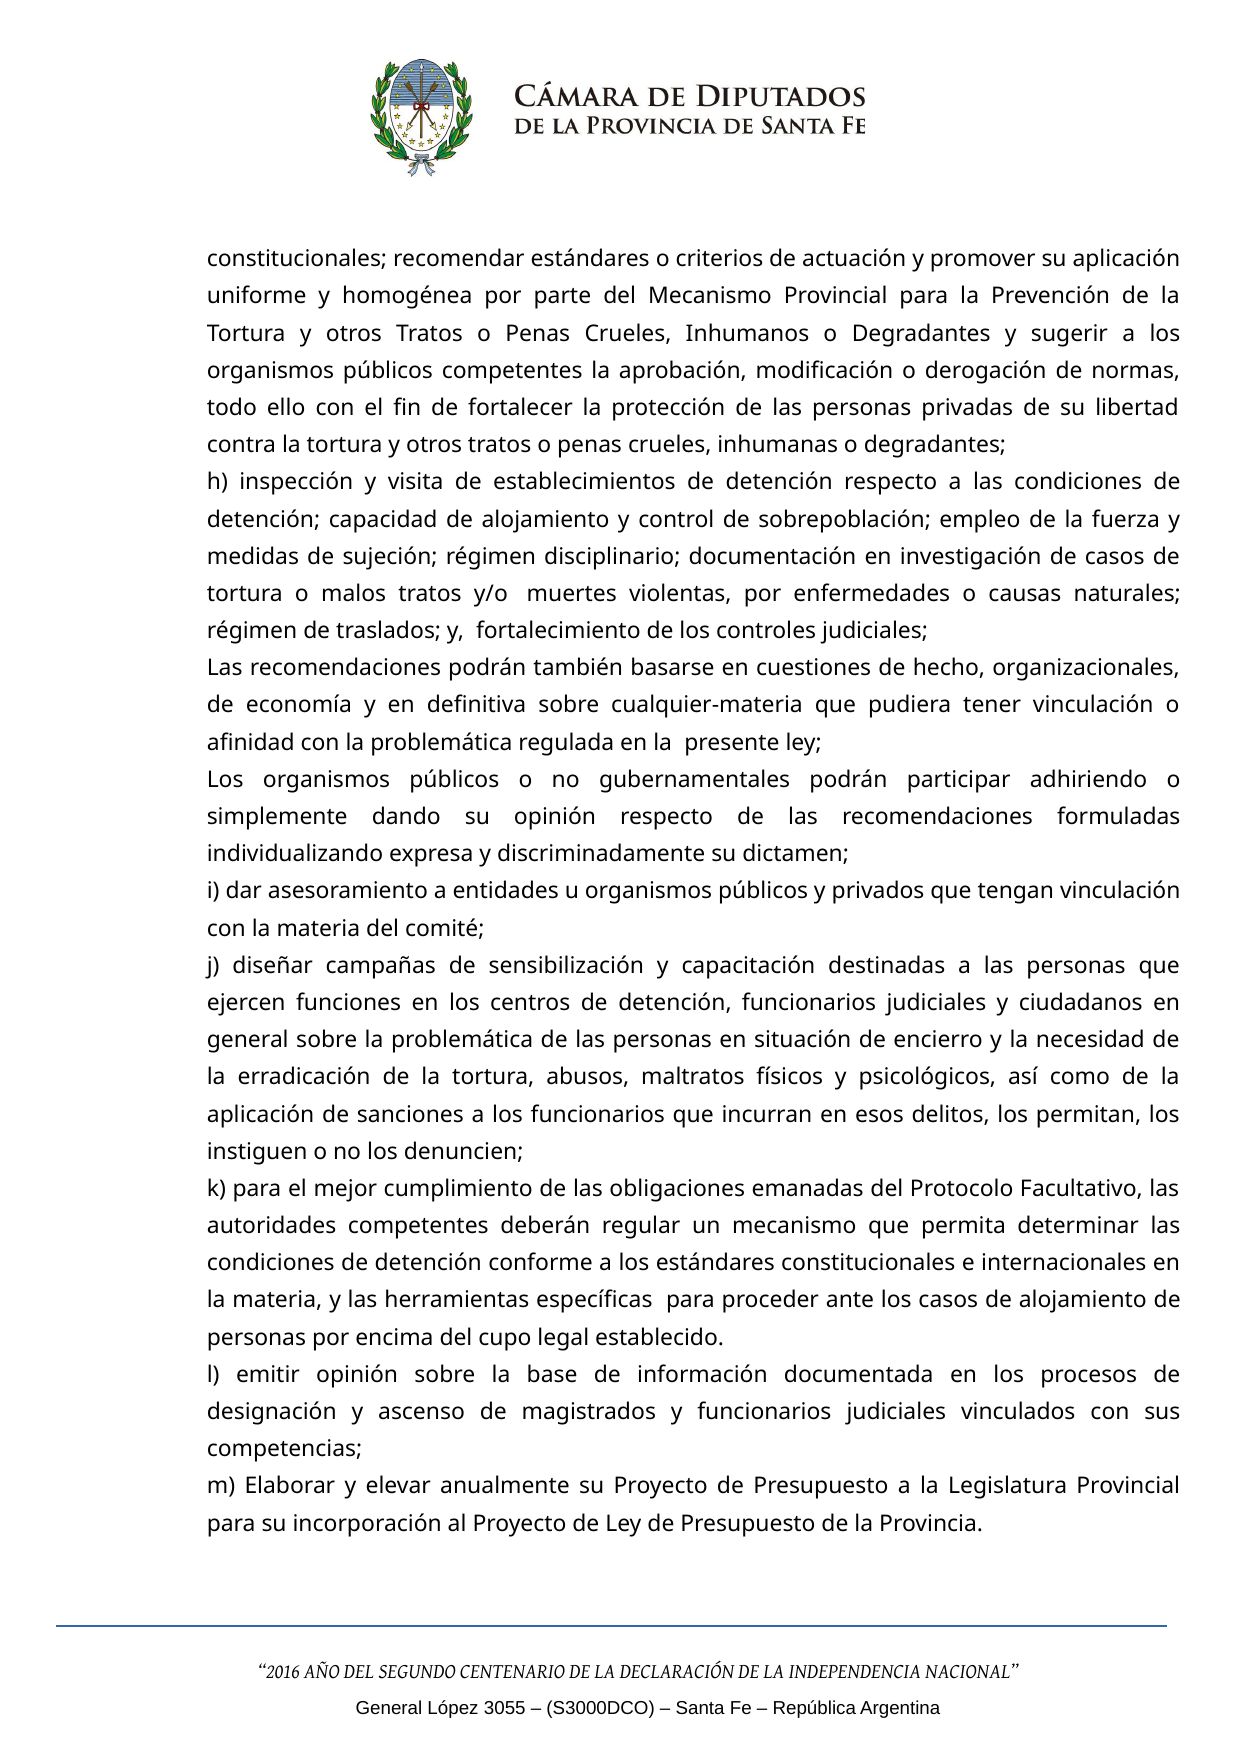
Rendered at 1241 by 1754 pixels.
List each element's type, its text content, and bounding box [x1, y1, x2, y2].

text m) Elaborar y elevar anualmente su Proyecto de Presupuesto a la Legislatura Provincial para su incorporación al Proyecto de Ley de Presupuesto de la Provincia. [207, 1469, 1181, 1538]
text l) emitir opinión sobre la base de información documentada en los procesos de designación y ascenso de magistrados y funcionarios judiciales vinculados con sus competencias; [207, 1358, 1181, 1463]
text constitucionales; recomendar estándares o criterios de actuación y promover su aplicación uniforme y homogénea por parte del Mecanismo Provincial para la Prevención de la Tortura y otros Tratos o Penas Crueles, Inhumanos o Degradantes y sugerir a los organismos públicos competentes la aprobación, modificación o derogación de normas, todo ello con el fin de fortalecer la protección de las personas privadas de su libertad contra la tortura y otros tratos o penas crueles, inhumanas o degradantes; [207, 242, 1181, 459]
text j) diseñar campañas de sensibilización y capacitación destinadas a las personas que ejercen funciones en los centros de detención, funcionarios judiciales y ciudadanos en general sobre la problemática de las personas en situación de encierro y la necesidad de la erradicación de la tortura, abusos, maltratos físicos y psicológicos, así como de la aplicación de sanciones a los funcionarios que incurran en esos delitos, los permitan, los instiguen o no los denuncien; [207, 949, 1181, 1166]
text Las recomendaciones podrán también basarse en cuestiones de hecho, organizacionales, de economía y en definitiva sobre cualquier-materia que pudiera tener vinculación o afinidad con la problemática regulada en la presente ley; [207, 651, 1181, 757]
text k) para el mejor cumplimiento de las obligaciones emanadas del Protocolo Facultativo, las autoridades competentes deberán regular un mecanismo que permita determinar las condiciones de detención conforme a los estándares constitucionales e internacionales en la materia, y las herramientas específicas para proceder ante los casos de alojamiento de personas por encima del cupo legal establecido. [207, 1172, 1181, 1352]
picture [370, 59, 866, 181]
text i) dar asesoramiento a entidades u organismos públicos y privados que tengan vinculación con la materia del comité; [207, 874, 1181, 943]
text h) inspección y visita de establecimientos de detención respecto a las condiciones de detención; capacidad de alojamiento y control de sobrepoblación; empleo de la fuerza y medidas de sujeción; régimen disciplinario; documentación en investigación de casos de tortura o malos tratos y/o muertes violentas, por enfermedades o causas naturales; régimen de traslados; y, fortalecimiento de los controles judiciales; [207, 465, 1181, 645]
text Los organismos públicos o no gubernamentales podrán participar adhiriendo o simplemente dando su opinión respecto de las recomendaciones formuladas individualizando expresa y discriminadamente su dictamen; [207, 763, 1181, 868]
